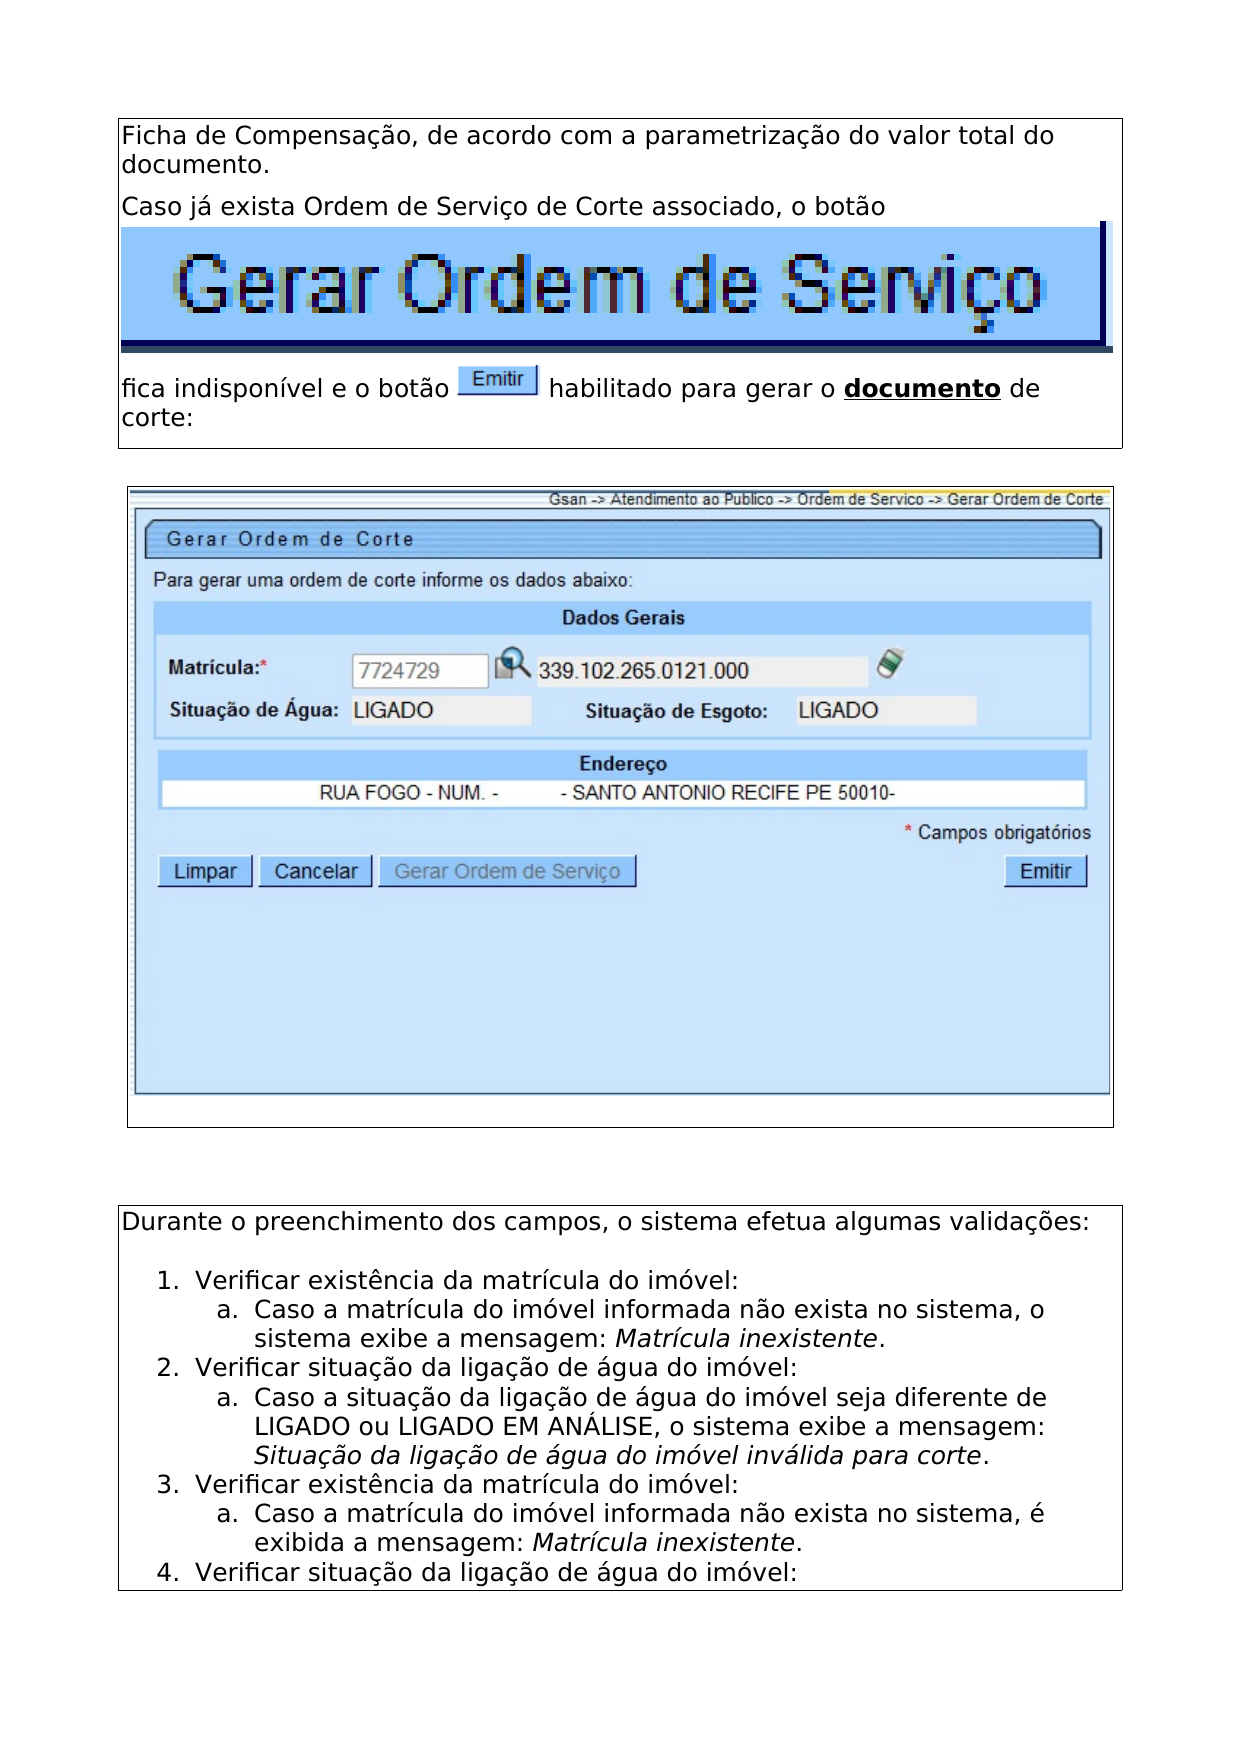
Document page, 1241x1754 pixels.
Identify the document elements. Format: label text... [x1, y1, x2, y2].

picture [457, 365, 541, 397]
table_header Ficha de Compensação, de acordo com a parametrização do valor total do documento. Caso já exista Ordem de Serviço de Corte associado, o botão fica indisponível e o botão habilitado para gerar o documento de corte: [119, 119, 1122, 448]
table_header Durante o preenchimento dos campos, o sistema efetua algumas validações: Verificar existência da matrícula do imóvel: Caso a matrícula do imóvel informada não exista no sistema, o sistema exibe a mensagem: Matrícula inexistente. Verificar situação da ligação de água do imóvel: Caso a situação da ligação de água do imóvel seja diferente de LIGADO ou LIGADO EM ANÁLISE, o sistema exibe a mensagem: Situação da ligação de água do imóvel inválida para corte. Verificar existência da matrícula do imóvel: Caso a matrícula do imóvel informada não exista no sistema, é exibida a mensagem: Matrícula inexistente. Verificar situação da ligação de água do imóvel: Caso a situação da ligação de água do imóvel seja diferente de LIGADO ou LIGADO EM ANÁLISE, o sistema exibe a mensagem: Situação da ligação de água do imóvel inválida para corte. [119, 1206, 1122, 1590]
table_header [128, 487, 1113, 1127]
picture [129, 489, 1111, 1096]
picture [121, 221, 1120, 360]
